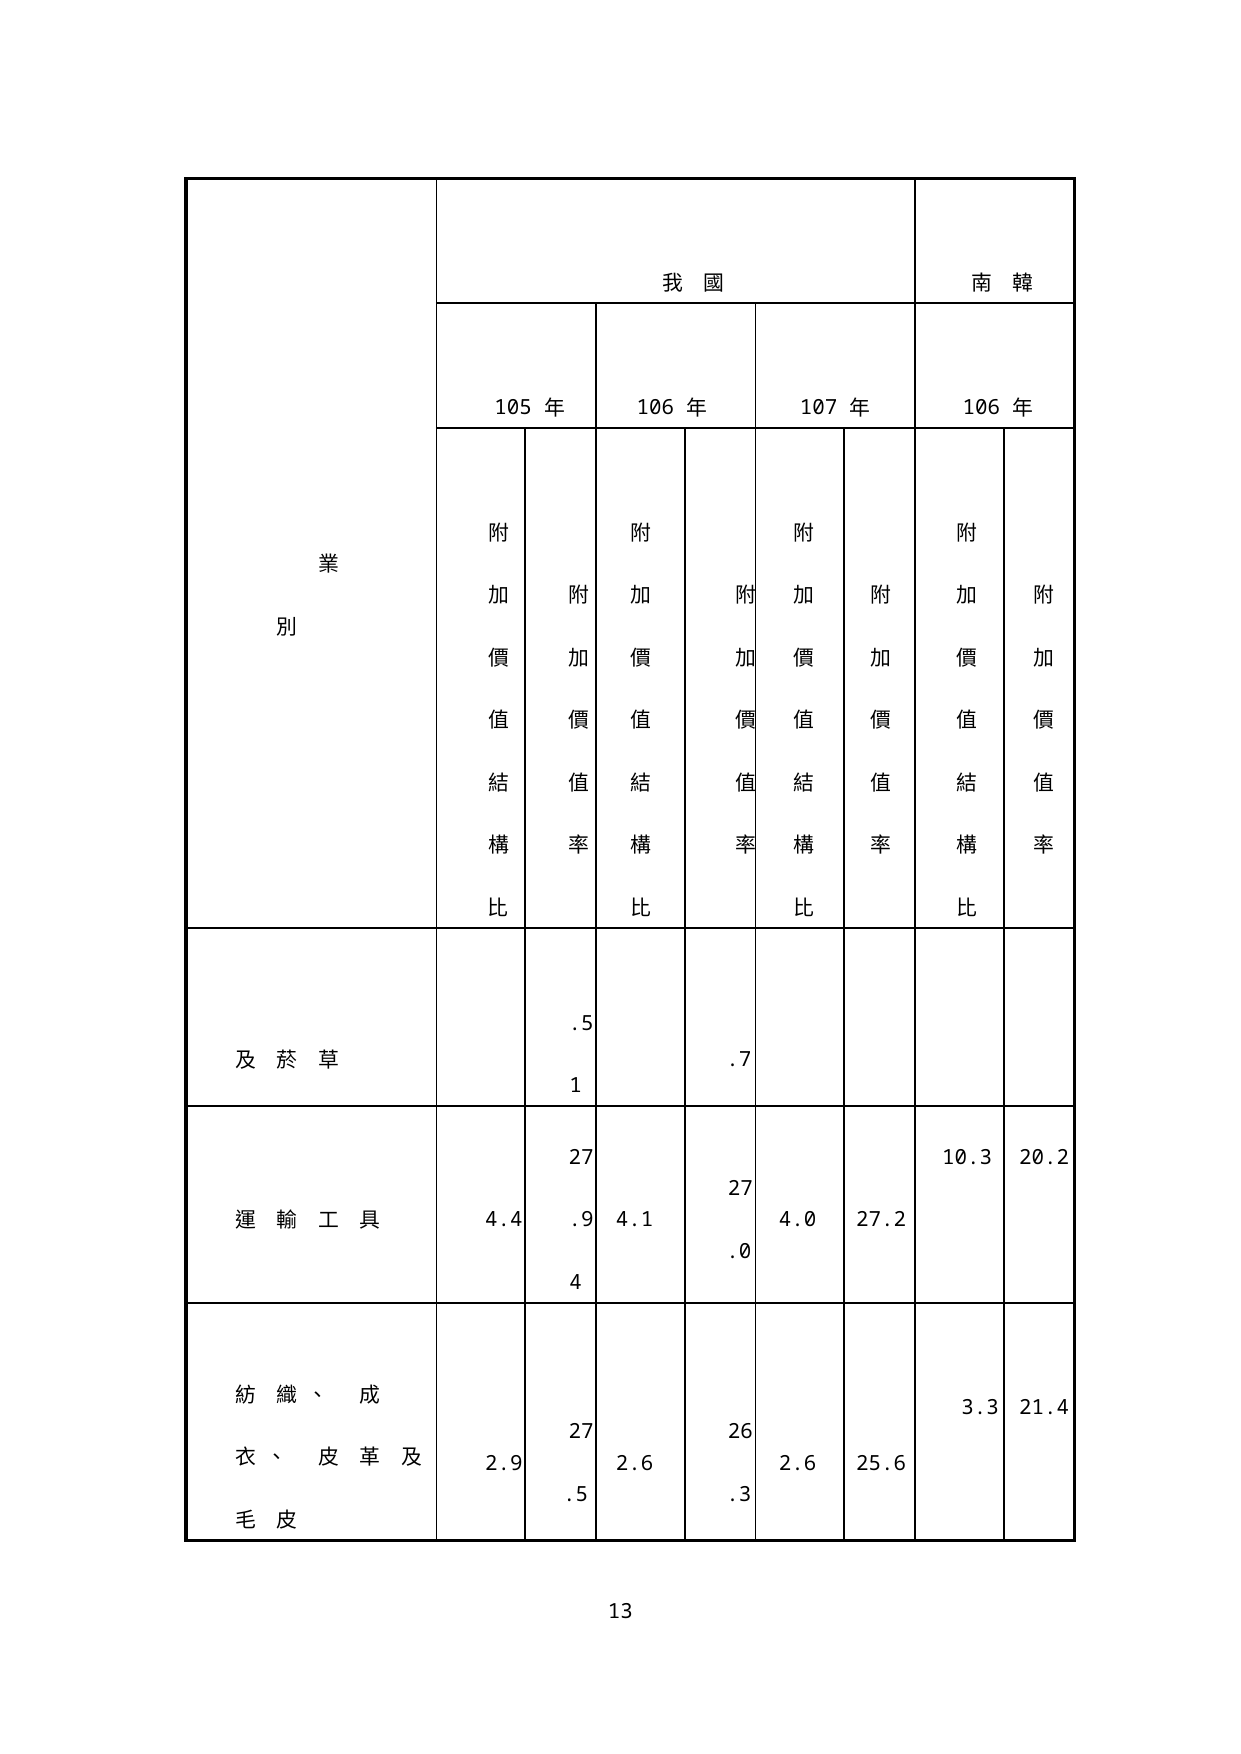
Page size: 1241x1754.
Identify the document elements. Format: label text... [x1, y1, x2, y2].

table_cell [916, 929, 1003, 1105]
table_cell 20.2 [1005, 1107, 1073, 1302]
table_cell 及菸草 [188, 929, 436, 1105]
table_cell 附加價值率 [1005, 429, 1073, 927]
table_cell [1005, 929, 1073, 1105]
table_cell 紡織、成衣、皮革及毛皮 [188, 1304, 436, 1539]
table_cell 27.0 [686, 1107, 755, 1302]
table_cell 附加價值率 [686, 429, 755, 927]
table_cell [597, 929, 684, 1105]
table_cell 105年 [437, 304, 595, 427]
table_cell 3.3 [916, 1304, 1003, 1539]
table_cell 附加價值率 [526, 429, 595, 927]
table_cell 附加價值結構比 [597, 429, 684, 927]
table_cell 附加價值率 [845, 429, 914, 927]
table_cell 4.1 [597, 1107, 684, 1302]
table_cell 運輸工具 [188, 1107, 436, 1302]
table_cell 附加價值結構比 [916, 429, 1003, 927]
table_cell 26.3 [686, 1304, 755, 1539]
table_cell 106年 [597, 304, 755, 427]
table_cell [437, 929, 524, 1105]
table_cell .7 [686, 929, 755, 1105]
table_header 業 別 [188, 180, 436, 927]
table_cell 107年 [756, 304, 914, 427]
table_cell 27.5 [526, 1304, 595, 1539]
table_cell 2.6 [597, 1304, 684, 1539]
table_cell [756, 929, 843, 1105]
table_header 南韓 [916, 180, 1073, 302]
table_cell 21.4 [1005, 1304, 1073, 1539]
table_cell 2.6 [756, 1304, 843, 1539]
table_cell 4.0 [756, 1107, 843, 1302]
table_cell 27.2 [845, 1107, 914, 1302]
table_cell 27.94 [526, 1107, 595, 1302]
table_cell .51 [526, 929, 595, 1105]
table_cell 25.6 [845, 1304, 914, 1539]
table_header 我國 [437, 180, 914, 302]
table_cell 附加價值結構比 [437, 429, 524, 927]
table_cell 10.3 [916, 1107, 1003, 1302]
table_cell 4.4 [437, 1107, 524, 1302]
table_cell 2.9 [437, 1304, 524, 1539]
table_cell 106年 [916, 304, 1073, 427]
table_cell [845, 929, 914, 1105]
table_cell 附加價值結構比 [756, 429, 843, 927]
